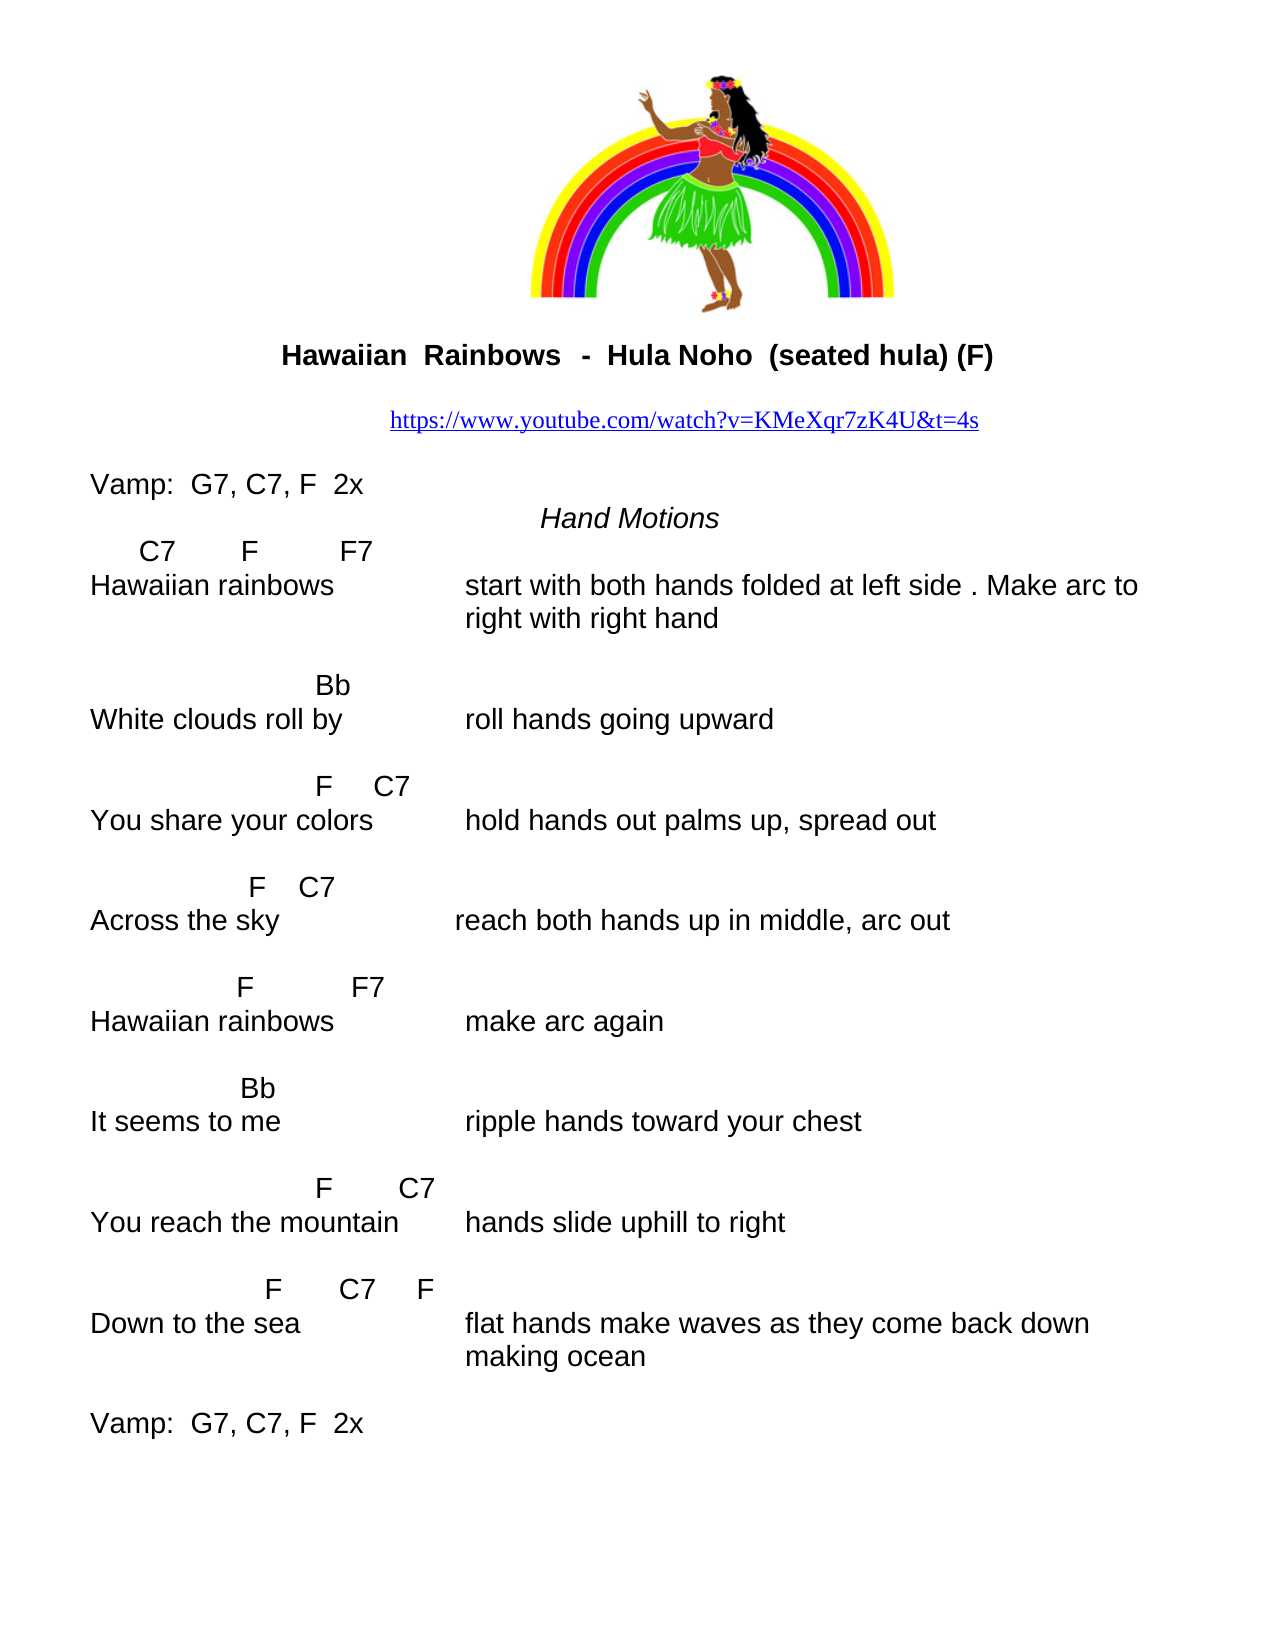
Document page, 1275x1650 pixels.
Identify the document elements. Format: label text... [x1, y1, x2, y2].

text Hand Motions [90, 501, 1185, 534]
text White clouds roll by roll hands going upward [90, 702, 1185, 736]
text Hawaiian rainbows start with both hands folded at left side . Make arc to right with right hand [90, 568, 1185, 635]
text It seems to me ripple hands toward your chest [90, 1104, 1185, 1138]
text You share your colors hold hands out palms up, spread out [90, 803, 1185, 836]
text Vamp: G7, C7, F 2x [90, 1406, 1185, 1440]
text F C7 F [90, 1272, 1185, 1306]
text Hawaiian Rainbows - Hula Noho (seated hula) (F) [90, 338, 1185, 371]
text F F7 [90, 970, 1185, 1004]
text Hawaiian rainbows make arc again [90, 1004, 1185, 1037]
text https://www.youtube.com/watch?v=KMeXqr7zK4U&t=4s [315, 405, 1185, 434]
text Vamp: G7, C7, F 2x [90, 467, 1185, 501]
picture [530, 75, 895, 313]
text F C7 [90, 769, 1185, 803]
text Down to the sea flat hands make waves as they come back down making ocean [90, 1306, 1185, 1373]
text C7 F F7 [90, 534, 1185, 568]
text You reach the mountain hands slide uphill to right [90, 1205, 1185, 1239]
text F C7 [90, 1172, 1185, 1205]
text F C7 [90, 870, 1185, 903]
text Bb [90, 1071, 1185, 1104]
text Bb [90, 668, 1185, 702]
text Across the sky reach both hands up in middle, arc out [90, 903, 1185, 937]
